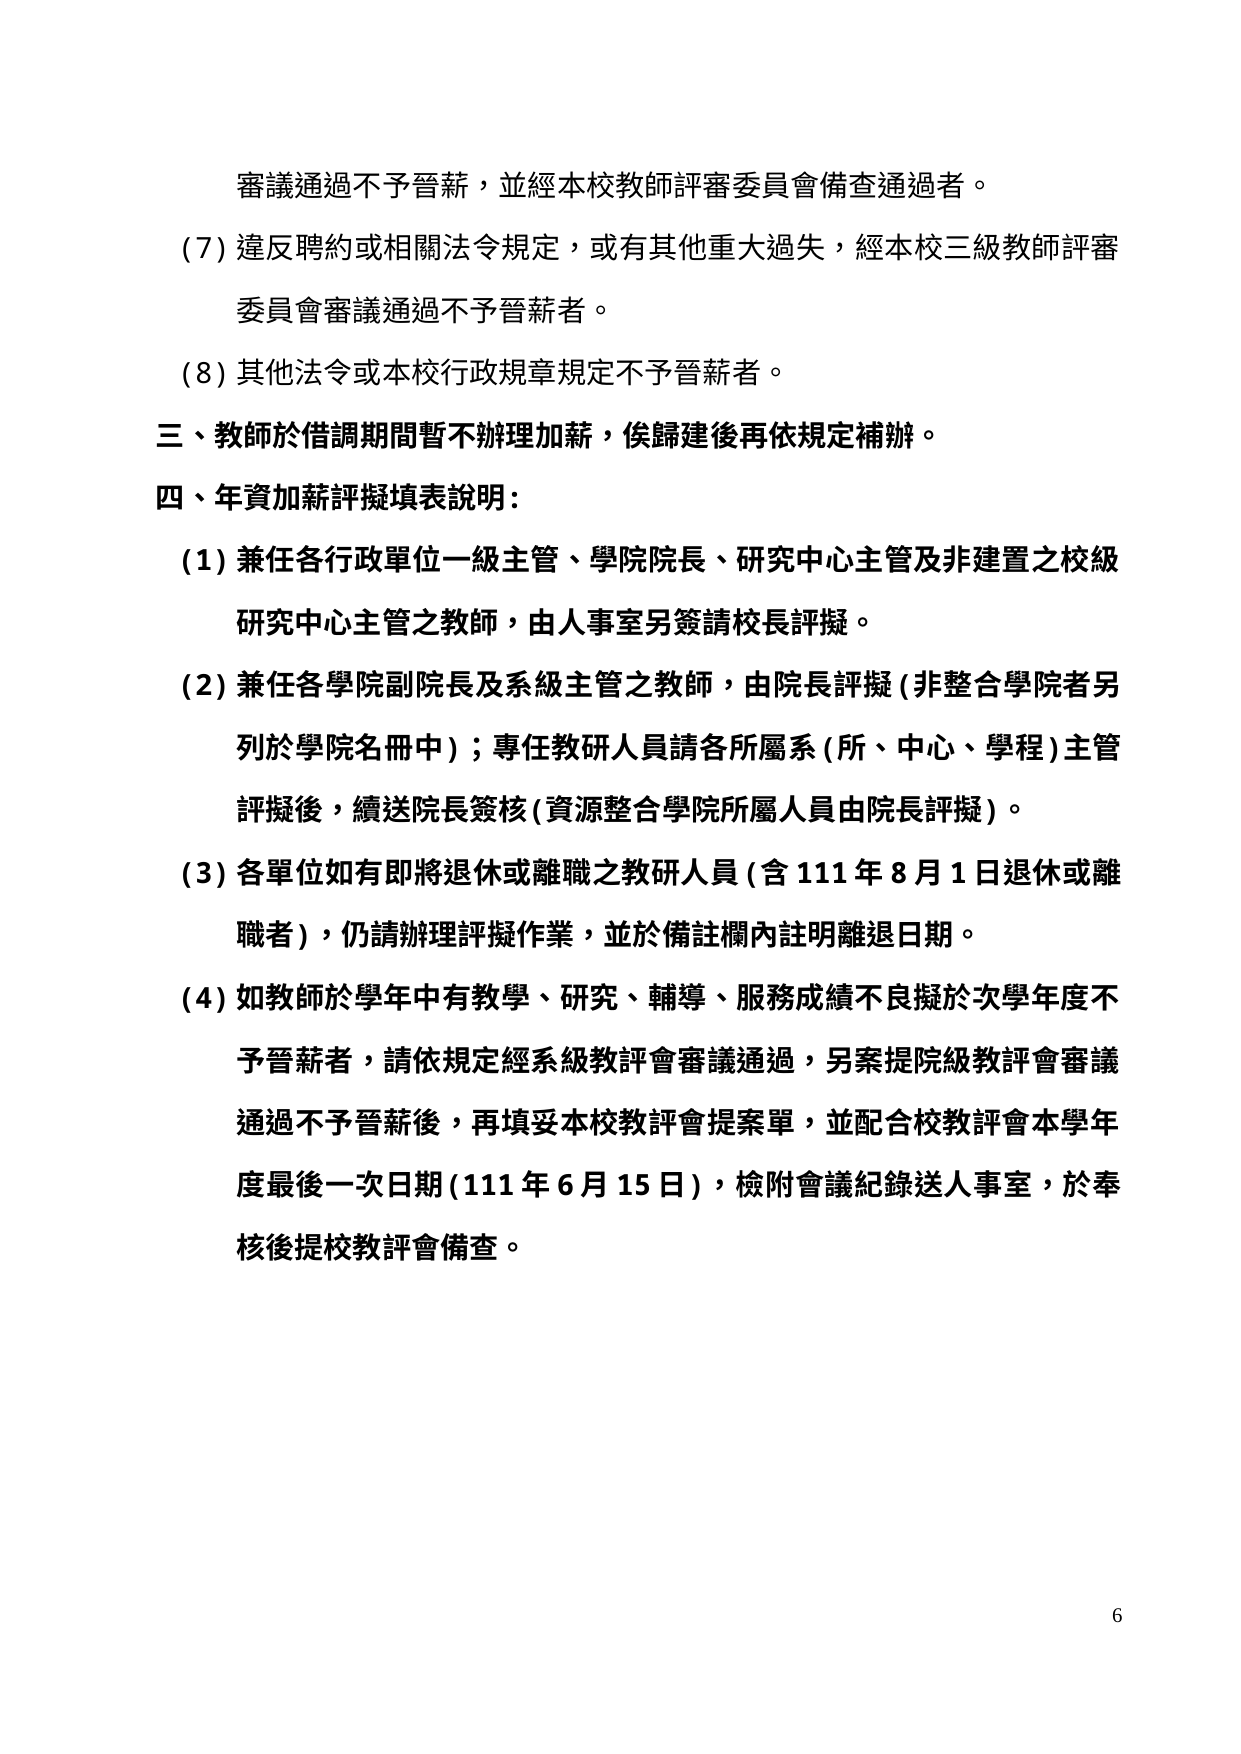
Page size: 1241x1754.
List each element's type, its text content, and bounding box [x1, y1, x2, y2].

text 審議通過不予晉薪，並經本校教師評審委員會備查通過者。 [236, 142, 1122, 204]
list 兼任各學院副院長及系級主管之教師，由院長評擬(非整合學院者另列於學院名冊中)；專任教研人員請各所屬系(所、中心、學程)主管評擬後，續送院長簽核(資源整合學院所屬人員由院長評擬)。 [177, 642, 1122, 829]
list 違反聘約或相關法令規定，或有其他重大過失，經本校三級教師評審委員會審議通過不予晉薪者。 [177, 204, 1122, 329]
list 其他法令或本校行政規章規定不予晉薪者。 [177, 329, 1122, 392]
text 四、年資加薪評擬填表說明: [156, 454, 1122, 517]
list 如教師於學年中有教學、研究、輔導、服務成績不良擬於次學年度不予晉薪者，請依規定經系級教評會審議通過，另案提院級教評會審議通過不予晉薪後，再填妥本校教評會提案單，並配合校教評會本學年度最後一次日期(111年6月15日)，檢附會議紀錄送人事室，於奉核後提校教評會備查。 [177, 954, 1122, 1267]
list 兼任各行政單位一級主管、學院院長、研究中心主管及非建置之校級研究中心主管之教師，由人事室另簽請校長評擬。 [177, 517, 1122, 642]
list 各單位如有即將退休或離職之教研人員(含111年8月1日退休或離職者)，仍請辦理評擬作業，並於備註欄內註明離退日期。 [177, 829, 1122, 954]
text 三、教師於借調期間暫不辦理加薪，俟歸建後再依規定補辦。 [156, 392, 1122, 454]
